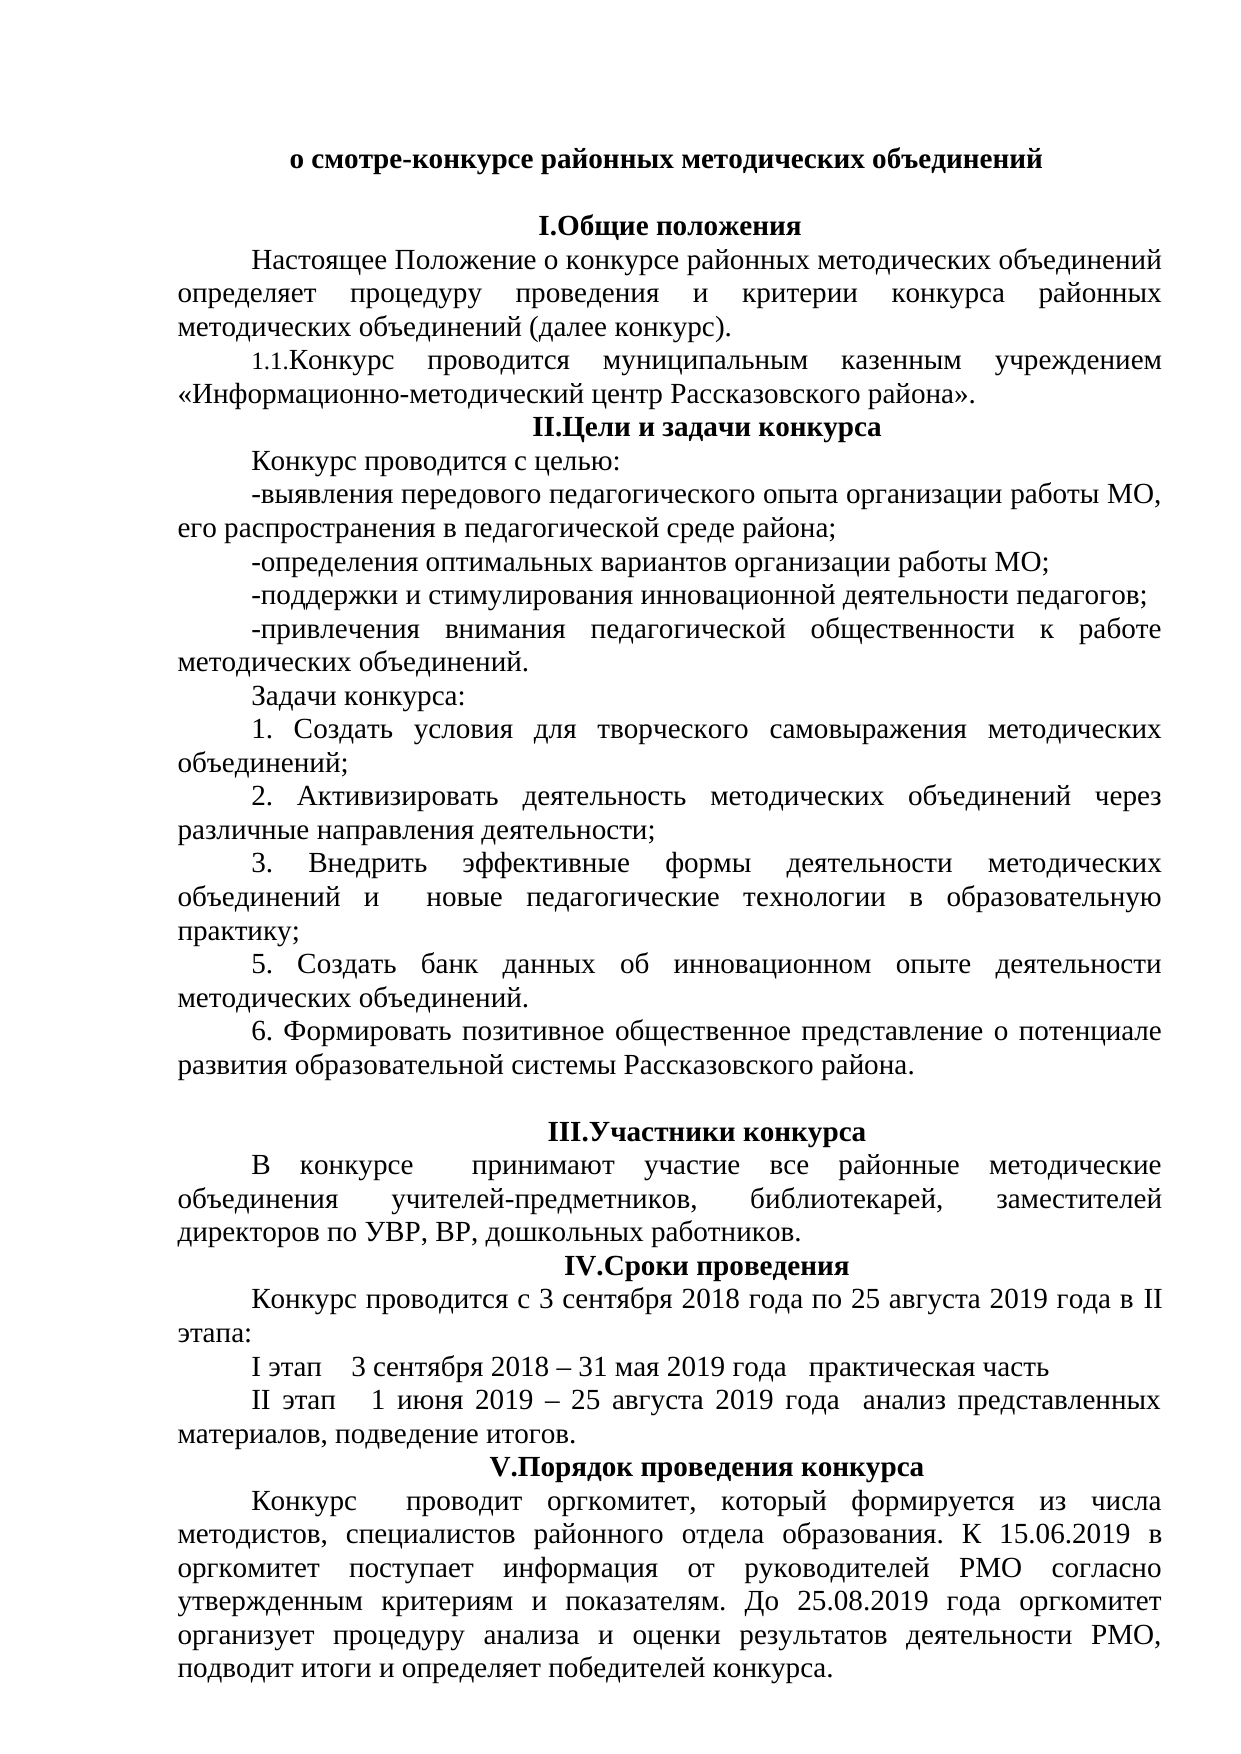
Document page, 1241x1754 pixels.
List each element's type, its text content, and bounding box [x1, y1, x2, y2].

text 2. Активизировать деятельность методических объединений через различные направления деятельности; [177, 778, 1162, 846]
list Конкурс проводится муниципальным казенным учреждением «Информационно-методический центр Рассказовского района». [177, 342, 1162, 409]
text Конкурс проводит оргкомитет, который формируется из числа методистов, специалистов районного отдела образования. К 15.06.2019 в оргкомитет поступает информация от руководителей РМО согласно утвержденным критериям и показателям. До 25.08.2019 года оргкомитет организует процедуру анализа и оценки результатов деятельности РМО, подводит итоги и определяет победителей конкурса. [177, 1483, 1162, 1684]
text I.Общие положения [177, 208, 1162, 242]
text 1. Создать условия для творческого самовыражения методических объединений; [177, 711, 1162, 778]
text Настоящее Положение о конкурсе районных методических объединений определяет процедуру проведения и критерии конкурса районных методических объединений (далее конкурс). [177, 242, 1162, 342]
text Конкурс проводится с 3 сентября 2018 года по 25 августа 2019 года в II этапа: [177, 1282, 1162, 1349]
text 6. Формировать позитивное общественное представление о потенциале развития образовательной системы Рассказовского района. [177, 1013, 1162, 1080]
text I этап 3 сентября 2018 – 31 мая 2019 года практическая часть [177, 1349, 1162, 1382]
text III.Участники конкурса [177, 1114, 1162, 1147]
text II.Цели и задачи конкурса [177, 409, 1162, 443]
text о смотре-конкурсе районных методических объединений [177, 141, 1162, 175]
text V.Порядок проведения конкурса [177, 1449, 1162, 1483]
text 3. Внедрить эффективные формы деятельности методических объединений и новые педагогические технологии в образовательную практику; [177, 846, 1162, 946]
text -выявления передового педагогического опыта организации работы МО, его распространения в педагогической среде района; [177, 477, 1162, 544]
text В конкурсе принимают участие все районные методические объединения учителей-предметников, библиотекарей, заместителей директоров по УВР, ВР, дошкольных работников. [177, 1147, 1162, 1248]
text Задачи конкурса: [177, 678, 1162, 711]
text -определения оптимальных вариантов организации работы МО; [177, 544, 1162, 577]
text 5. Создать банк данных об инновационном опыте деятельности методических объединений. [177, 946, 1162, 1013]
text -привлечения внимания педагогической общественности к работе методических объединений. [177, 611, 1162, 678]
text Конкурс проводится с целью: [177, 443, 1162, 477]
text II этап 1 июня 2019 – 25 августа 2019 года анализ представленных материалов, подведение итогов. [177, 1382, 1162, 1449]
text IV.Сроки проведения [177, 1248, 1162, 1282]
text -поддержки и стимулирования инновационной деятельности педагогов; [177, 577, 1162, 611]
